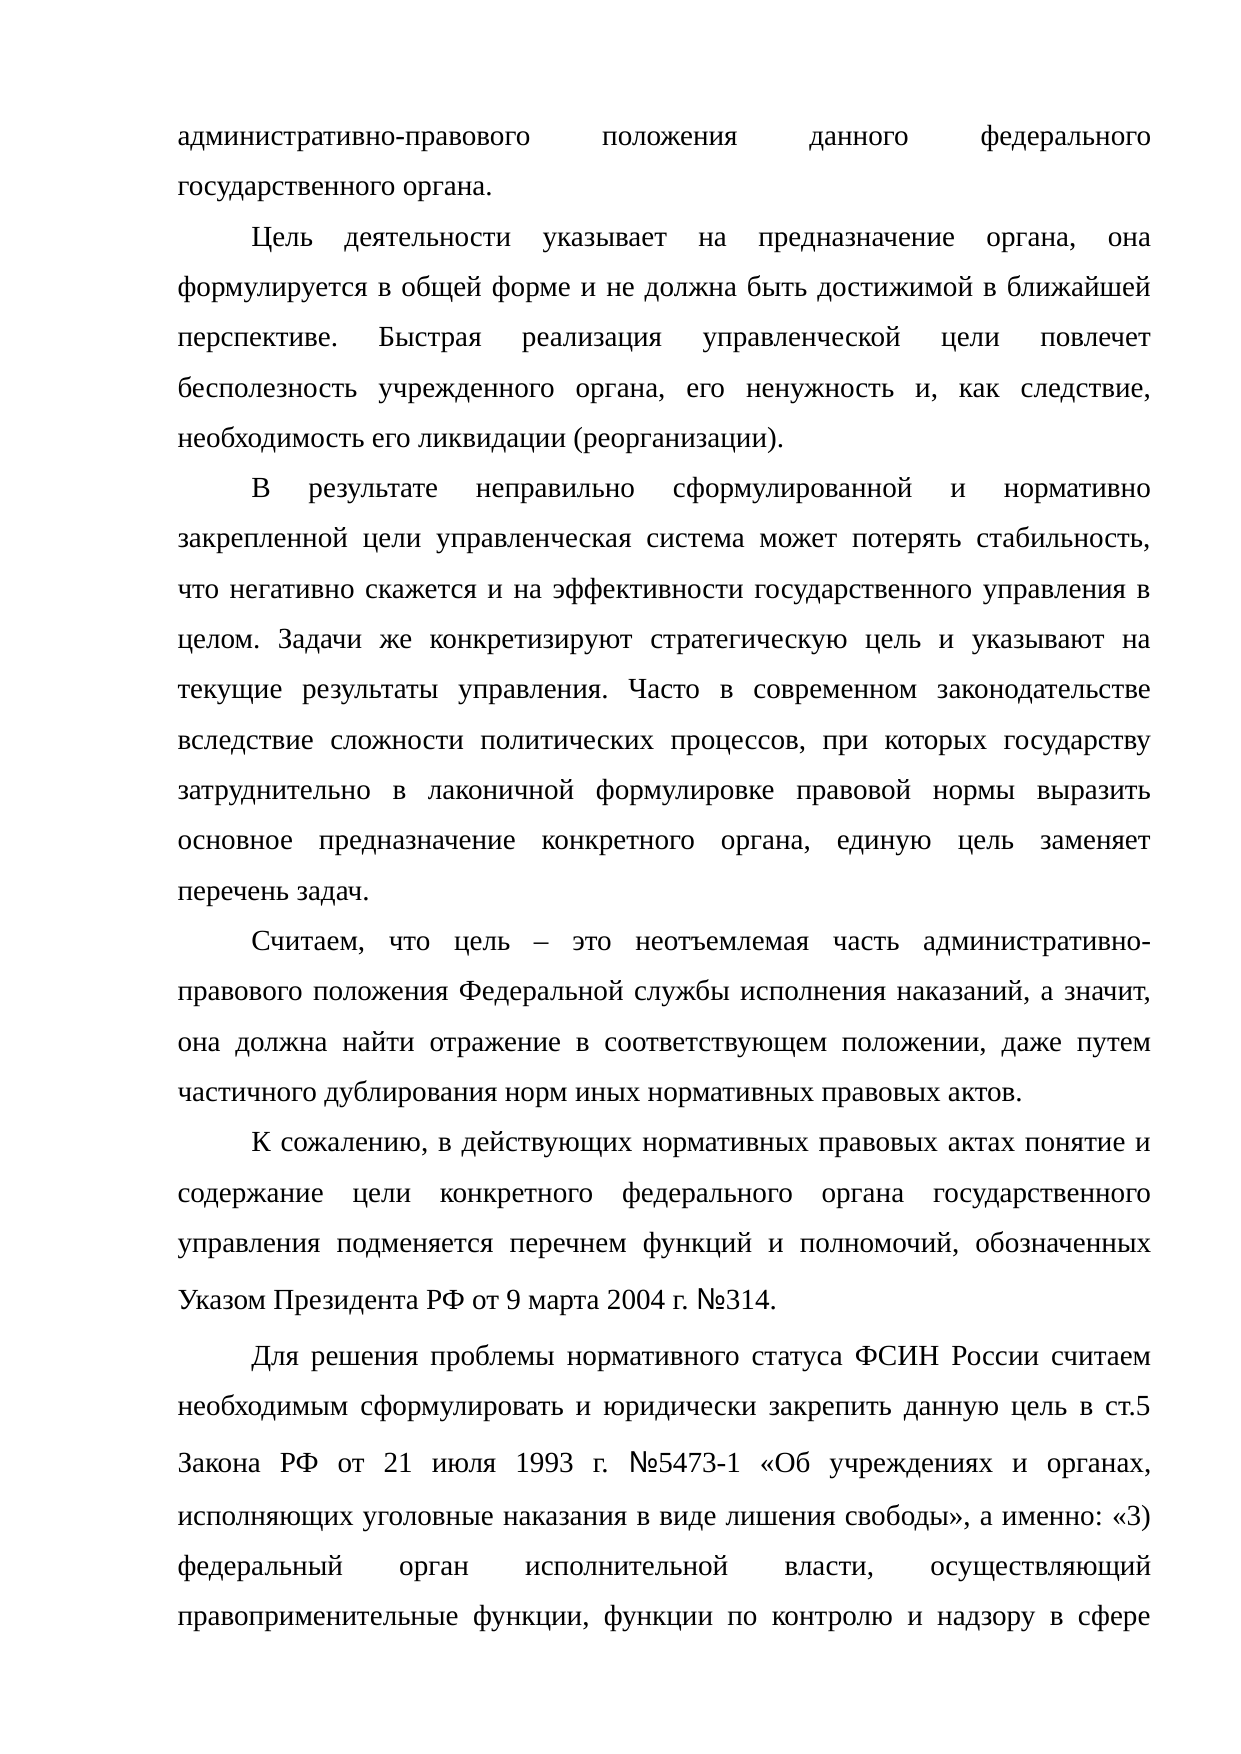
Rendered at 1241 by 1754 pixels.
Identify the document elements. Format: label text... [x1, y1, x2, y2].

text К сожалению, в действующих нормативных правовых актах понятие и содержание цели конкретного федерального органа государственного управления подменяется перечнем функций и полномочий, обозначенных Указом Президента РФ от 9 марта 2004 г. №314. [177, 1124, 1152, 1318]
text административно-правового положения данного федерального государственного органа. [177, 118, 1152, 202]
text Считаем, что цель – это неотъемлемая часть административно-правового положения Федеральной службы исполнения наказаний, а значит, она должна найти отражение в соответствующем положении, даже путем частичного дублирования норм иных нормативных правовых актов. [177, 923, 1152, 1108]
text В результате неправильно сформулированной и нормативно закрепленной цели управленческая система может потерять стабильность, что негативно скажется и на эффективности государственного управления в целом. Задачи же конкретизируют стратегическую цель и указывают на текущие результаты управления. Часто в современном законодательстве вследствие сложности политических процессов, при которых государству затруднительно в лаконичной формулировке правовой нормы выразить основное предназначение конкретного органа, единую цель заменяет перечень задач. [177, 470, 1152, 906]
text Цель деятельности указывает на предназначение органа, она формулируется в общей форме и не должна быть достижимой в ближайшей перспективе. Быстрая реализация управленческой цели повлечет бесполезность учрежденного органа, его ненужность и, как следствие, необходимость его ликвидации (реорганизации). [177, 219, 1152, 453]
text Для решения проблемы нормативного статуса ФСИН России считаем необходимым сформулировать и юридически закрепить данную цель в ст.5 Закона РФ от 21 июля 1993 г. №5473-1 «Об учреждениях и органах, исполняющих уголовные наказания в виде лишения свободы», а именно: «3) федеральный орган исполнительной власти, осуществляющий правоприменительные функции, функции по контролю и надзору в сфере [177, 1338, 1152, 1632]
